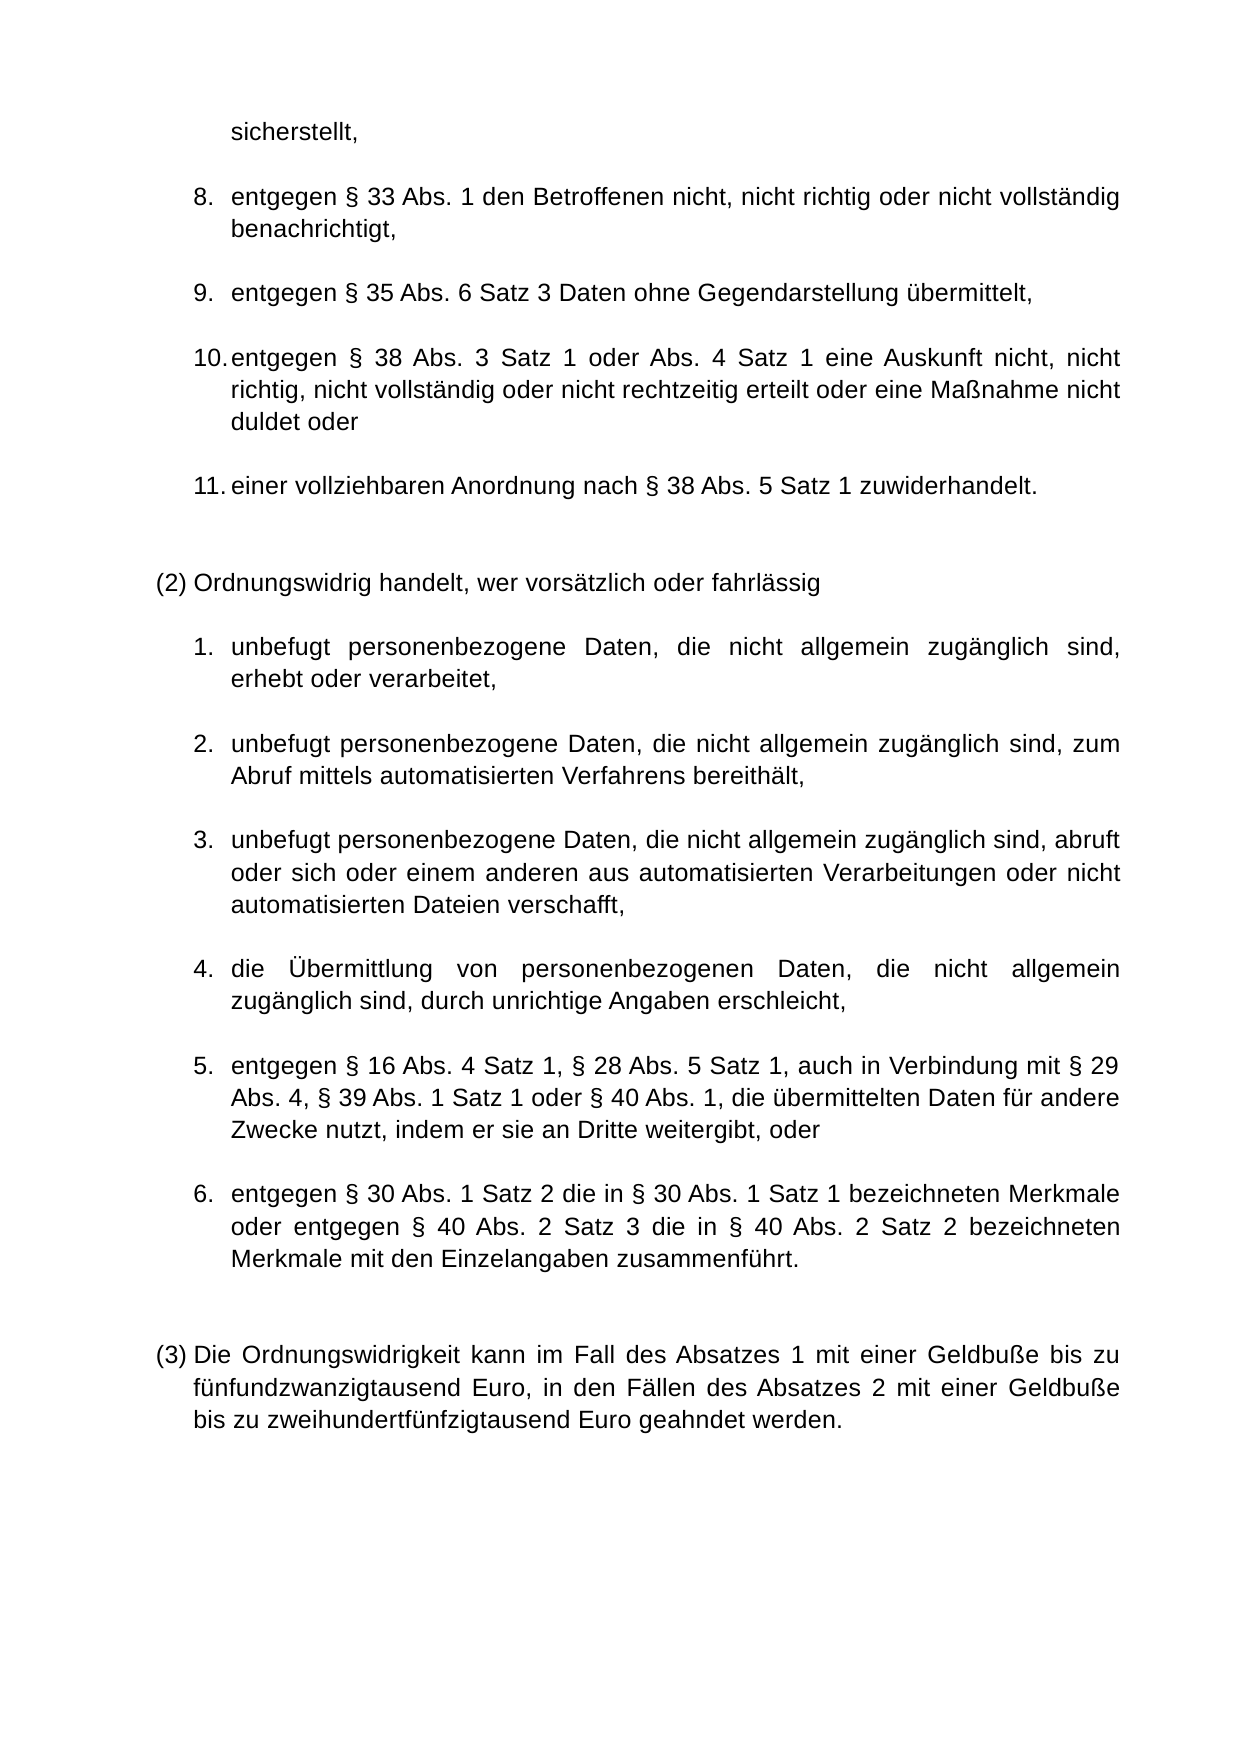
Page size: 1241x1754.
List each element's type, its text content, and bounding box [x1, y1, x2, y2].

list entgegen § 30 Abs. 1 Satz 2 die in § 30 Abs. 1 Satz 1 bezeichneten Merkmale oder entgegen § 40 Abs. 2 Satz 3 die in § 40 Abs. 2 Satz 2 bezeichneten Merkmale mit den Einzelangaben zusammenführt. [193, 1180, 1122, 1273]
list entgegen § 16 Abs. 4 Satz 1, § 28 Abs. 5 Satz 1, auch in Verbindung mit § 29 Abs. 4, § 39 Abs. 1 Satz 1 oder § 40 Abs. 1, die übermittelten Daten für andere Zwecke nutzt, indem er sie an Dritte weitergibt, oder [193, 1052, 1122, 1144]
list entgegen § 35 Abs. 6 Satz 3 Daten ohne Gegendarstellung übermittelt, [193, 279, 1122, 307]
list unbefugt personenbezogene Daten, die nicht allgemein zugänglich sind, zum Abruf mittels automatisierten Verfahrens bereithält, [193, 730, 1122, 790]
list einer vollziehbaren Anordnung nach § 38 Abs. 5 Satz 1 zuwiderhandelt. [193, 472, 1122, 500]
list entgegen § 38 Abs. 3 Satz 1 oder Abs. 4 Satz 1 eine Auskunft nicht, nicht richtig, nicht vollständig oder nicht rechtzeitig erteilt oder eine Maßnahme nicht duldet oder [193, 343, 1122, 436]
list Die Ordnungswidrigkeit kann im Fall des Absatzes 1 mit einer Geldbuße bis zu fünfundzwanzigtausend Euro, in den Fällen des Absatzes 2 mit einer Geldbuße bis zu zweihundertfünfzigtausend Euro geahndet werden. [156, 1341, 1122, 1434]
list sicherstellt, [193, 118, 1122, 146]
list die Übermittlung von personenbezogenen Daten, die nicht allgemein zugänglich sind, durch unrichtige Angaben erschleicht, [193, 955, 1122, 1015]
list entgegen § 33 Abs. 1 den Betroffenen nicht, nicht richtig oder nicht vollständig benachrichtigt, [193, 182, 1122, 243]
list unbefugt personenbezogene Daten, die nicht allgemein zugänglich sind, erhebt oder verarbeitet, [193, 633, 1122, 693]
list Ordnungswidrig handelt, wer vorsätzlich oder fahrlässig [156, 569, 1122, 597]
list unbefugt personenbezogene Daten, die nicht allgemein zugänglich sind, abruft oder sich oder einem anderen aus automatisierten Verarbeitungen oder nicht automatisierten Dateien verschafft, [193, 826, 1122, 919]
